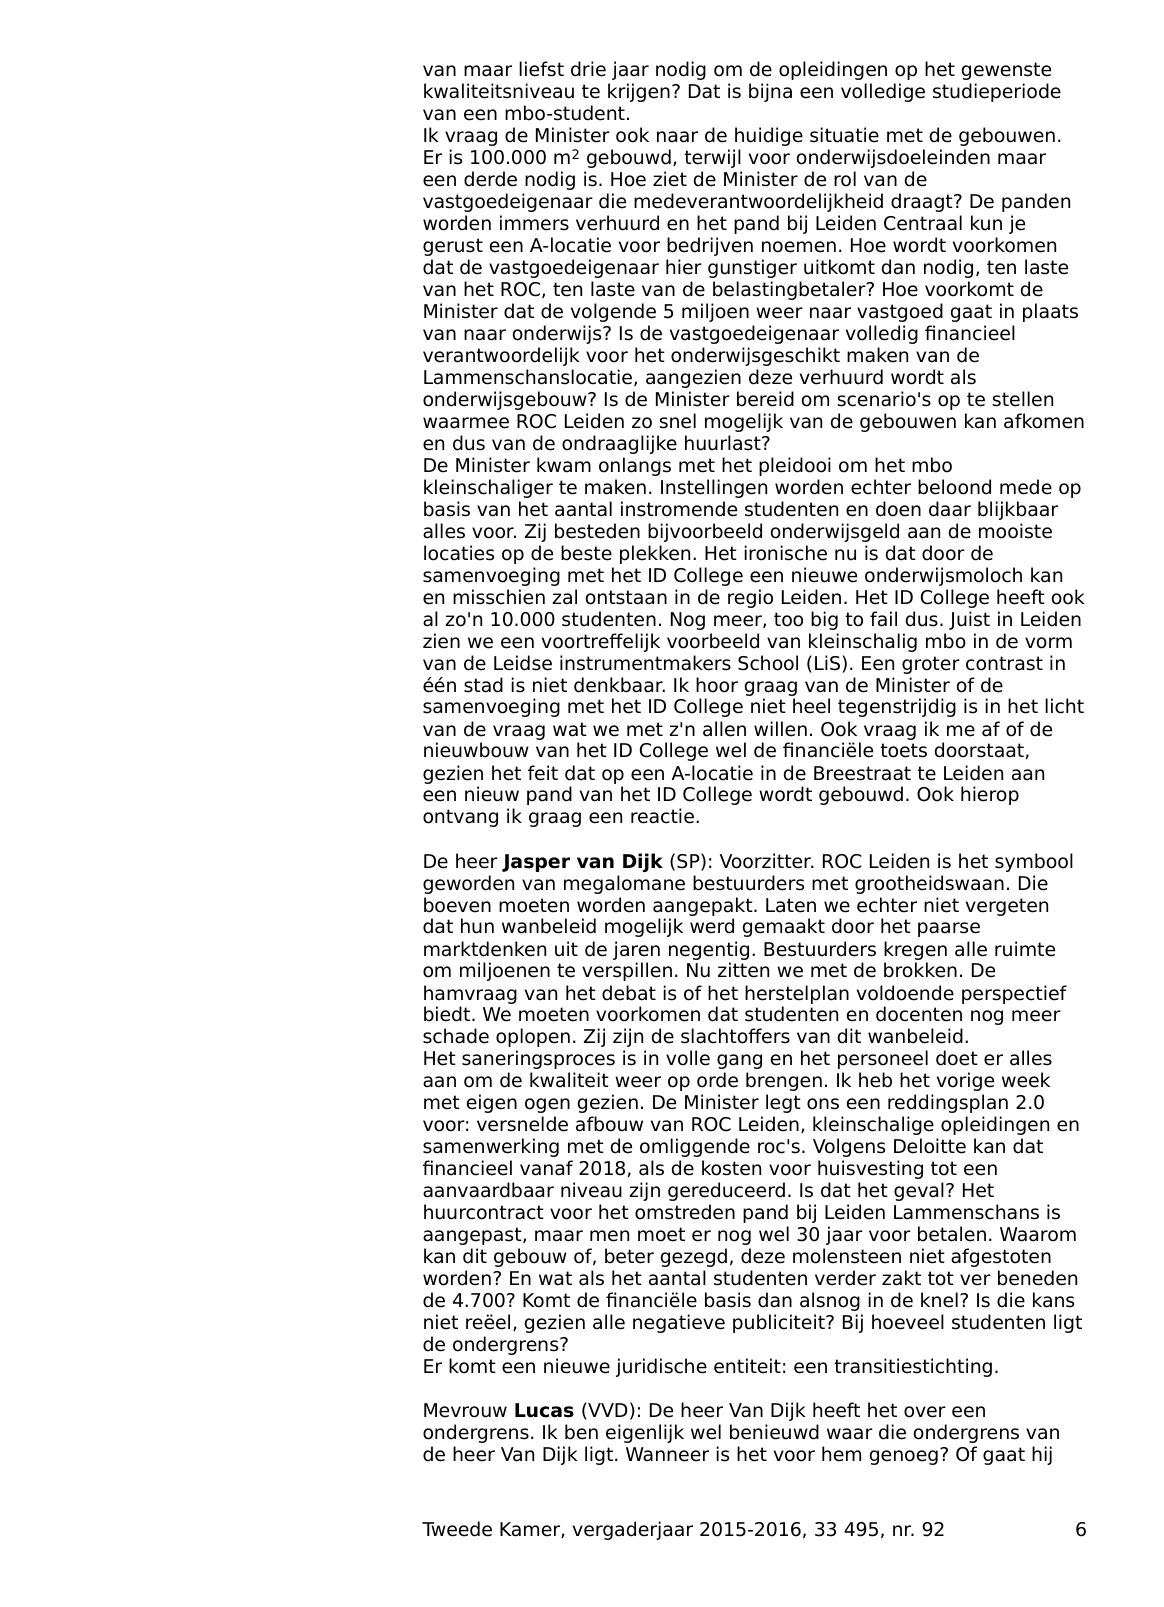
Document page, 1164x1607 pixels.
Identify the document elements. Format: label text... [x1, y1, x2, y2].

text Ik vraag de Minister ook naar de huidige situatie met de gebouwen. Er is 100.000 m2 gebouwd, terwijl voor onderwijsdoeleinden maar een derde nodig is. Hoe ziet de Minister de rol van de vastgoedeigenaar die medeverantwoordelijkheid draagt? De panden worden immers verhuurd en het pand bij Leiden Centraal kun je gerust een A-locatie voor bedrijven noemen. Hoe wordt voorkomen dat de vastgoedeigenaar hier gunstiger uitkomt dan nodig, ten laste van het ROC, ten laste van de belastingbetaler? Hoe voorkomt de Minister dat de volgende 5 miljoen weer naar vastgoed gaat in plaats van naar onderwijs? Is de vastgoedeigenaar volledig financieel verantwoordelijk voor het onderwijsgeschikt maken van de Lammenschanslocatie, aangezien deze verhuurd wordt als onderwijsgebouw? Is de Minister bereid om scenario's op te stellen waarmee ROC Leiden zo snel mogelijk van de gebouwen kan afkomen en dus van de ondraaglijke huurlast? [422, 125, 1087, 455]
text De Minister kwam onlangs met het pleidooi om het mbo kleinschaliger te maken. Instellingen worden echter beloond mede op basis van het aantal instromende studenten en doen daar blijkbaar alles voor. Zij besteden bijvoorbeeld onderwijsgeld aan de mooiste locaties op de beste plekken. Het ironische nu is dat door de samenvoeging met het ID College een nieuwe onderwijsmoloch kan en misschien zal ontstaan in de regio Leiden. Het ID College heeft ook al zo'n 10.000 studenten. Nog meer, too big to fail dus. Juist in Leiden zien we een voortreffelijk voorbeeld van kleinschalig mbo in de vorm van de Leidse instrumentmakers School (LiS). Een groter contrast in één stad is niet denkbaar. Ik hoor graag van de Minister of de samenvoeging met het ID College niet heel tegenstrijdig is in het licht van de vraag wat we met z'n allen willen. Ook vraag ik me af of de nieuwbouw van het ID College wel de financiële toets doorstaat, gezien het feit dat op een A-locatie in de Breestraat te Leiden aan een nieuw pand van het ID College wordt gebouwd. Ook hierop ontvang ik graag een reactie. [422, 455, 1087, 828]
text Er komt een nieuwe juridische entiteit: een transitiestichting. [422, 1356, 1087, 1378]
text Het saneringsproces is in volle gang en het personeel doet er alles aan om de kwaliteit weer op orde brengen. Ik heb het vorige week met eigen ogen gezien. De Minister legt ons een reddingsplan 2.0 voor: versnelde afbouw van ROC Leiden, kleinschalige opleidingen en samenwerking met de omliggende roc's. Volgens Deloitte kan dat financieel vanaf 2018, als de kosten voor huisvesting tot een aanvaardbaar niveau zijn gereduceerd. Is dat het geval? Het huurcontract voor het omstreden pand bij Leiden Lammenschans is aangepast, maar men moet er nog wel 30 jaar voor betalen. Waarom kan dit gebouw of, beter gezegd, deze molensteen niet afgestoten worden? En wat als het aantal studenten verder zakt tot ver beneden de 4.700? Komt de financiële basis dan alsnog in de knel? Is die kans niet reëel, gezien alle negatieve publiciteit? Bij hoeveel studenten ligt de ondergrens? [422, 1048, 1087, 1356]
text van maar liefst drie jaar nodig om de opleidingen op het gewenste kwaliteitsniveau te krijgen? Dat is bijna een volledige studieperiode van een mbo-student. [422, 59, 1087, 125]
text Mevrouw Lucas (VVD): De heer Van Dijk heeft het over een ondergrens. Ik ben eigenlijk wel benieuwd waar die ondergrens van de heer Van Dijk ligt. Wanneer is het voor hem genoeg? Of gaat hij [422, 1400, 1087, 1466]
text De heer Jasper van Dijk (SP): Voorzitter. ROC Leiden is het symbool geworden van megalomane bestuurders met grootheidswaan. Die boeven moeten worden aangepakt. Laten we echter niet vergeten dat hun wanbeleid mogelijk werd gemaakt door het paarse marktdenken uit de jaren negentig. Bestuurders kregen alle ruimte om miljoenen te verspillen. Nu zitten we met de brokken. De hamvraag van het debat is of het herstelplan voldoende perspectief biedt. We moeten voorkomen dat studenten en docenten nog meer schade oplopen. Zij zijn de slachtoffers van dit wanbeleid. [422, 851, 1087, 1048]
